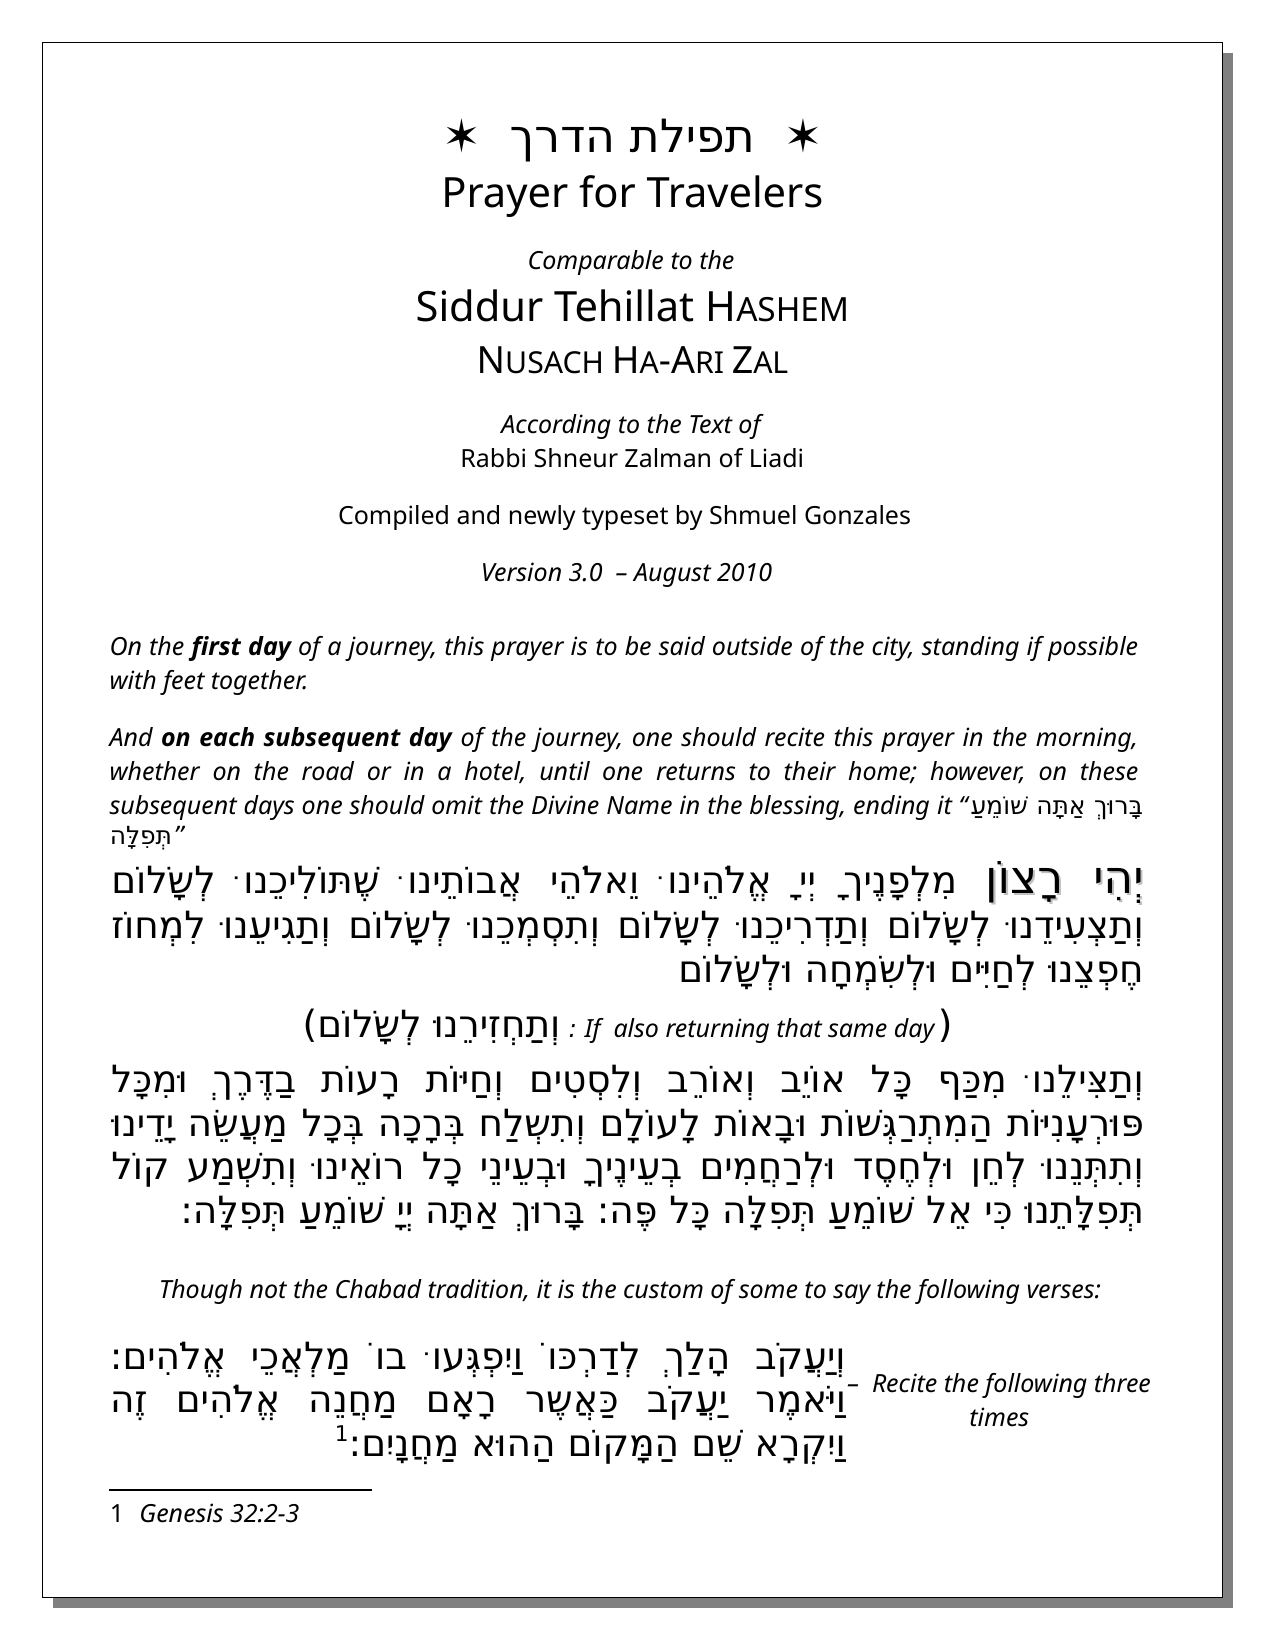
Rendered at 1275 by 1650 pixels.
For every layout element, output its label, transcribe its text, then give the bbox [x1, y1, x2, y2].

text And on each subsequent day of the journey, one should recite this prayer in the morning, whether on the road or in a hotel, until one returns to their home; however, on these subsequent days one should omit the Divine Name in the blessing, ending it “בָּרוּךְ אַתָּה שׁוֹמֵעַ תְּפִלָּה” [109, 719, 1143, 851]
text On the first day of a journey, this prayer is to be said outside of the city, standing if possible with feet together. [109, 628, 1143, 696]
text יְהִי רָצוֹן מִלְפָנֶיךָ יְיָ אֱלֹהֵינוּ וֵאלֹהֵי אֲבוֹתֵינוּ שֶׁתּוֹלִיכֵנוּ לְשָֹלוֹם וְתַצְעִידֵנוּ לְשָֹלוֹם וְתַדְרִיכֵנוּ לְשָֹלוֹם וְתִסְמְכֵנוּ לְשָֹלוֹם וְתַגִיעֵנוּ לִמְחוֹז חֶפְצֵנוּ לְחַיִּים וּלְשִֹמְחָה וּלְשָֹלוֹם [111, 851, 1144, 991]
text Comparable to the [109, 242, 1155, 276]
text (If also returning that same day : וְתַחְזִירֵנוּ לְשָֹלוֹם) [111, 1002, 1144, 1046]
text Though not the Chabad tradition, it is the custom of some to say the following verses: [109, 1272, 1154, 1306]
table_header – Recite the following three times [846, 1334, 1155, 1465]
text Rabbi Shneur Zalman of Liadi [109, 441, 1155, 475]
text Prayer for Travelers [109, 163, 1155, 220]
text Version 3.0 – August 2010 [183, 554, 1072, 589]
text NUSACH HA-ARI ZAL [109, 333, 1155, 384]
table_header וְיַעֲקֹב הָלַךְ לְדַרְכּוֹ וַיִפְגְּעוּ בוֹ מַלְאֲכֵי אֱלֹהִים: וַיֹּאמֶר יַעֲקֹב כַּאֲשֶר רָאָם מַחֲנֵה אֱלֹהִים זֶה וַיִקְרָא שֵׁם הַמָּקוֹם הַהוּא מַחֲנָיִם: [110, 1334, 846, 1465]
text ✶ תפילת הדרך ✶ [109, 109, 1155, 163]
text וְתַצִּילֵנוּ מִכַּף כָּל אוֹיֵב וְאוֹרֵב וְלִסְטִים וְחַיּוֹת רָעוֹת בַדֶּרֶךְ וּמִכָּל פּוּרְעָנִיּוֹת הַמִתְרַגְּשׁוֹת וּבָאוֹת לָעוֹלָם וְתִשְלַח בְּרָכָה בְּכָל מַעֲשֵׂה יָדֵינוּ וְתִתְּנֵנוּ לְחֵן וּלְחֶסֶד וּלְרַחֲמִים בְעֵינֶיךָ וּבְעֵינֵי כָל רוֹאֵינוּ וְתִשְׁמַע קוֹל תְּפִלָּתֵנוּ כִּי אֵל שׁוֹמֵעַ תְּפִלָּה כָּל פֶּה: בָּרוּךְ אַתָּה יְיָ שׁוֹמֵעַ תְּפִלָּה: [111, 1057, 1144, 1232]
text Compiled and newly typeset by Shmuel Gonzales [183, 498, 1072, 532]
text Siddur Tehillat HASHEM [109, 276, 1155, 333]
text According to the Text of [109, 407, 1155, 441]
